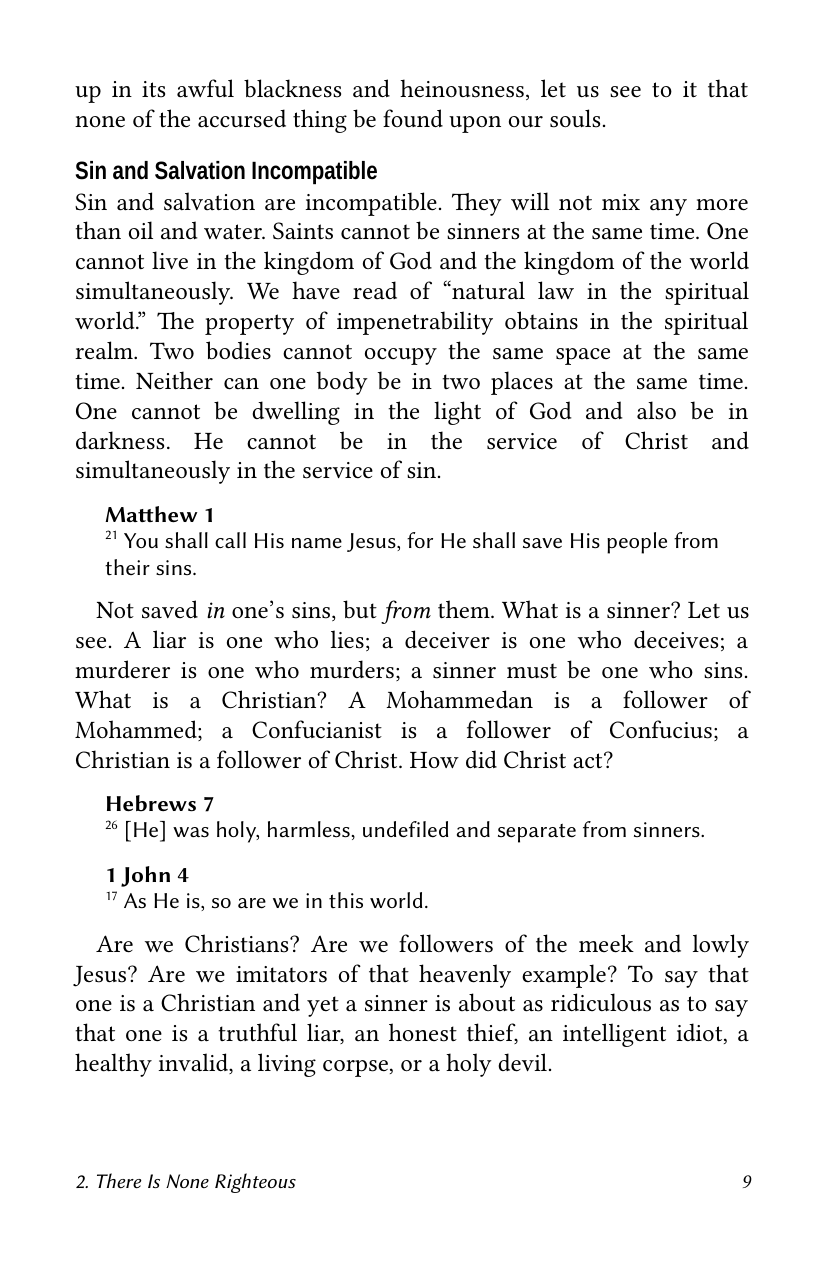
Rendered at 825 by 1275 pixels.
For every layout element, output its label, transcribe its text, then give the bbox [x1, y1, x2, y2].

text Sin and salvation are incompatible. They will not mix any more than oil and water. Saints cannot be sinners at the same time. One cannot live in the kingdom of God and the kingdom of the world simultaneously. We have read of “natural law in the spiritual world.” The property of impenetrability obtains in the spiritual realm. Two bodies cannot occupy the same space at the same time. Neither can one body be in two places at the same time. One cannot be dwelling in the light of God and also be in darkness. He cannot be in the service of Christ and simultaneously in the service of sin. [75, 187, 750, 485]
subtitle Sin and Salvation Incompatible [75, 156, 750, 184]
text 1 John 4 [105, 862, 750, 888]
text Not saved in one’s sins, but from them. What is a sinner? Let us see. A liar is one who lies; a deceiver is one who deceives; a murderer is one who murders; a sinner must be one who sins. What is a Christian? A Mohammedan is a follower of Mohammed; a Confucianist is a follower of Confucius; a Christian is a follower of Christ. How did Christ act? [75, 596, 750, 774]
text 21 You shall call His name Jesus, for He shall save His people from their sins. [105, 528, 720, 581]
text 17 As He is, so are we in this world. [105, 888, 720, 914]
text Are we Christians? Are we followers of the meek and lowly Jesus? Are we imitators of that heavenly example? To say that one is a Christian and yet a sinner is about as ridiculous as to say that one is a truthful liar, an honest thief, an intelligent idiot, a healthy invalid, a living corpse, or a holy devil. [75, 930, 750, 1078]
text up in its awful blackness and heinousness, let us see to it that none of the accursed thing be found upon our souls. [75, 75, 750, 133]
text 26 [He] was holy, harmless, undefiled and separate from sinners. [105, 817, 720, 843]
text Hebrews 7 [105, 791, 750, 817]
text Matthew 1 [105, 501, 750, 528]
